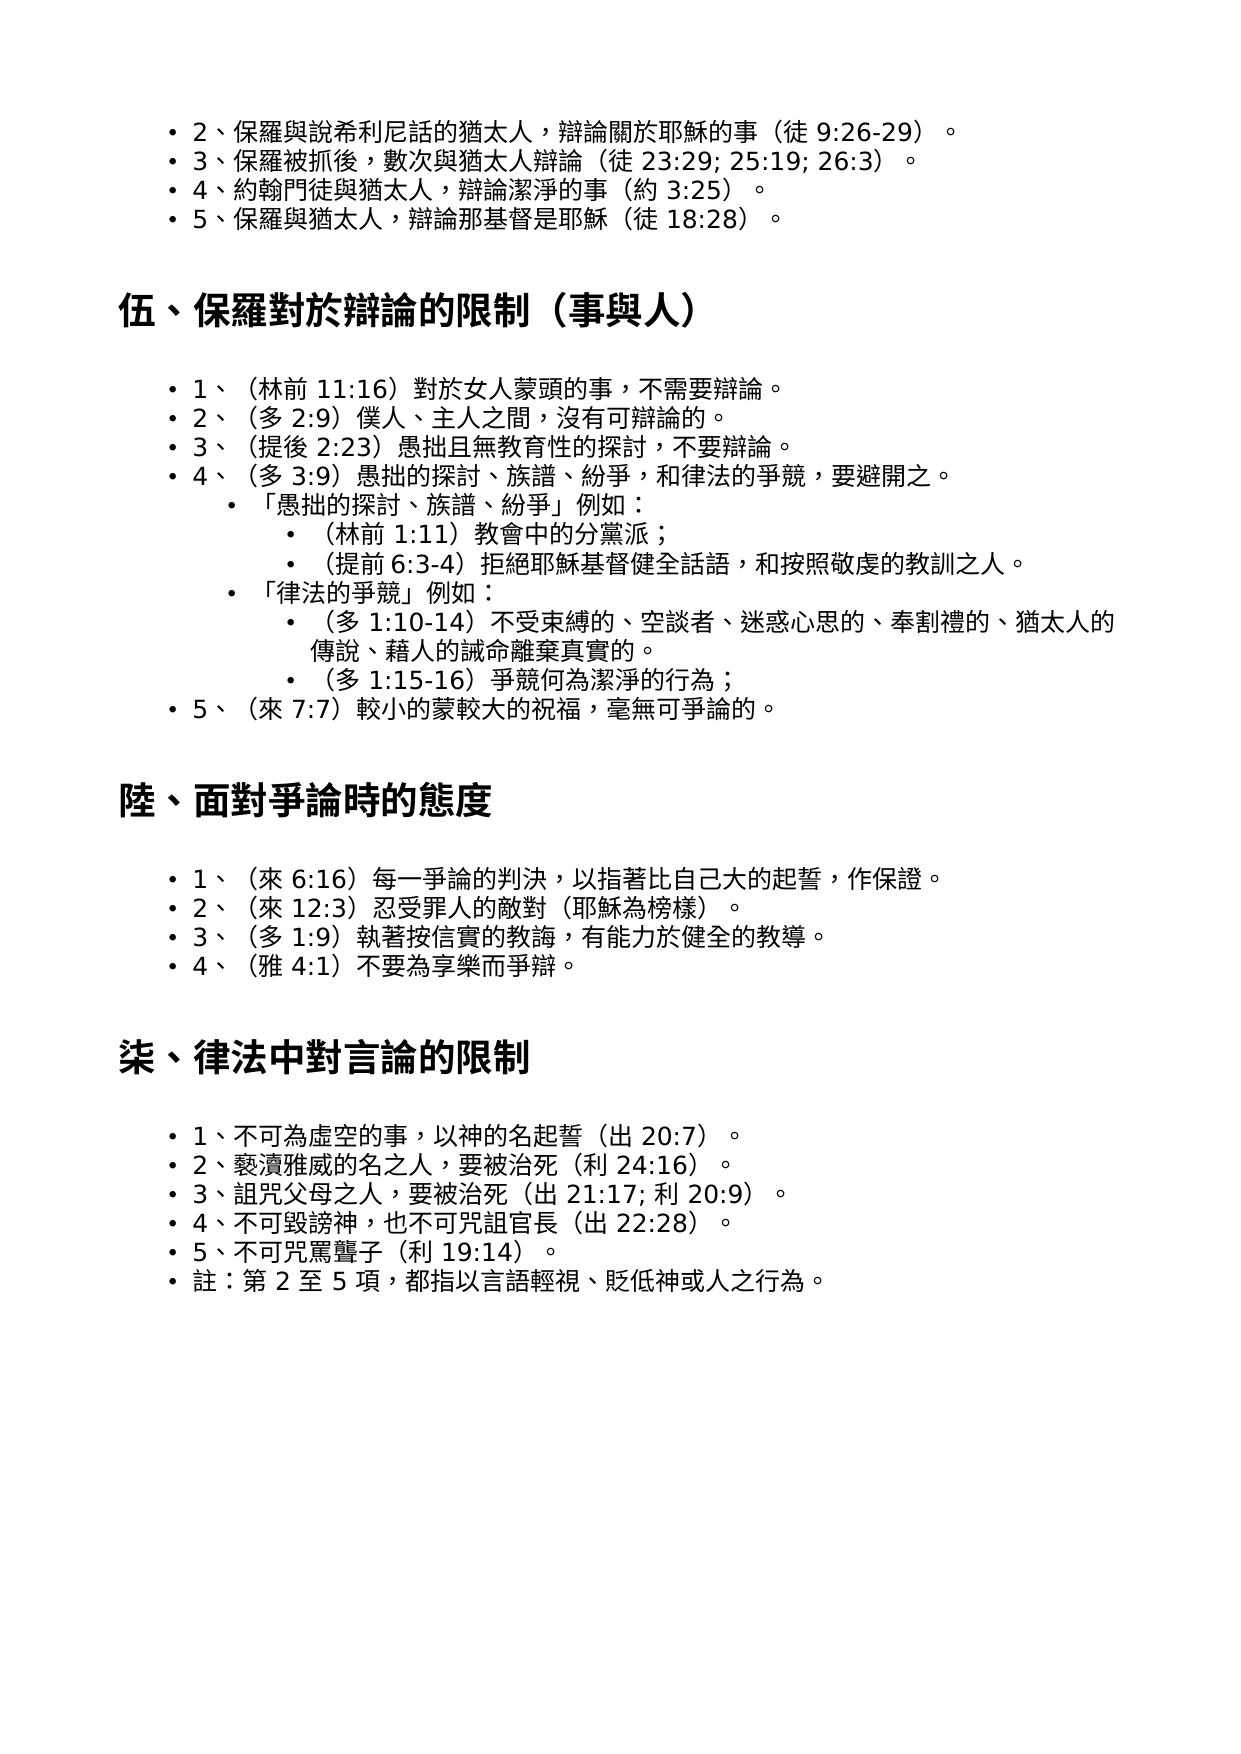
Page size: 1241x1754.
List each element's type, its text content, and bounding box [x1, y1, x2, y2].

list 1、不可為虛空的事，以神的名起誓（出 20:7）。 [177, 1122, 1122, 1151]
list 「律法的爭競」例如： [236, 579, 1122, 608]
list 2、褻瀆雅威的名之人，要被治死（利 24:16）。 [177, 1151, 1122, 1180]
list 3、（提後 2:23）愚拙且無教育性的探討，不要辯論。 [177, 433, 1122, 462]
list 5、不可咒罵聾子（利 19:14）。 [177, 1238, 1122, 1268]
list 2、（來 12:3）忍受罪人的敵對（耶穌為榜樣）。 [177, 894, 1122, 923]
list （提前6:3-4）拒絕耶穌基督健全話語，和按照敬虔的教訓之人。 [295, 550, 1122, 579]
list 2、（多 2:9）僕人、主人之間，沒有可辯論的。 [177, 404, 1122, 433]
list 註：第 2 至 5 項，都指以言語輕視、貶低神或人之行為。 [177, 1268, 1122, 1297]
list 3、詛咒父母之人，要被治死（出 21:17; 利 20:9）。 [177, 1180, 1122, 1209]
list 1、（來 6:16）每一爭論的判決，以指著比自己大的起誓，作保證。 [177, 865, 1122, 894]
list （林前 1:11）教會中的分黨派； [295, 521, 1122, 550]
list 3、（多 1:9）執著按信實的教誨，有能力於健全的教導。 [177, 923, 1122, 952]
list 5、（來 7:7）較小的蒙較大的祝福，毫無可爭論的。 [177, 696, 1122, 725]
subtitle 陸、面對爭論時的態度 [118, 779, 1122, 823]
list （多 1:15-16）爭競何為潔淨的行為； [295, 667, 1122, 696]
list 4、（多 3:9）愚拙的探討、族譜、紛爭，和律法的爭競，要避開之。 [177, 462, 1122, 492]
subtitle 柒、律法中對言論的限制 [118, 1036, 1122, 1080]
list 4、不可毀謗神，也不可咒詛官長（出 22:28）。 [177, 1209, 1122, 1238]
list （多 1:10-14）不受束縛的、空談者、迷惑心思的、奉割禮的、猶太人的傳說、藉人的誡命離棄真實的。 [295, 608, 1122, 667]
list 2、保羅與說希利尼話的猶太人，辯論關於耶穌的事（徒 9:26-29）。 [177, 118, 1122, 147]
list 1、（林前 11:16）對於女人蒙頭的事，不需要辯論。 [177, 375, 1122, 404]
list 4、（雅 4:1）不要為享樂而爭辯。 [177, 952, 1122, 982]
list 5、保羅與猶太人，辯論那基督是耶穌（徒 18:28）。 [177, 206, 1122, 235]
subtitle 伍、保羅對於辯論的限制（事與人） [118, 289, 1122, 333]
list 3、保羅被抓後，數次與猶太人辯論（徒 23:29; 25:19; 26:3）。 [177, 147, 1122, 176]
list 4、約翰門徒與猶太人，辯論潔淨的事（約 3:25）。 [177, 176, 1122, 206]
list 「愚拙的探討、族譜、紛爭」例如： [236, 492, 1122, 521]
